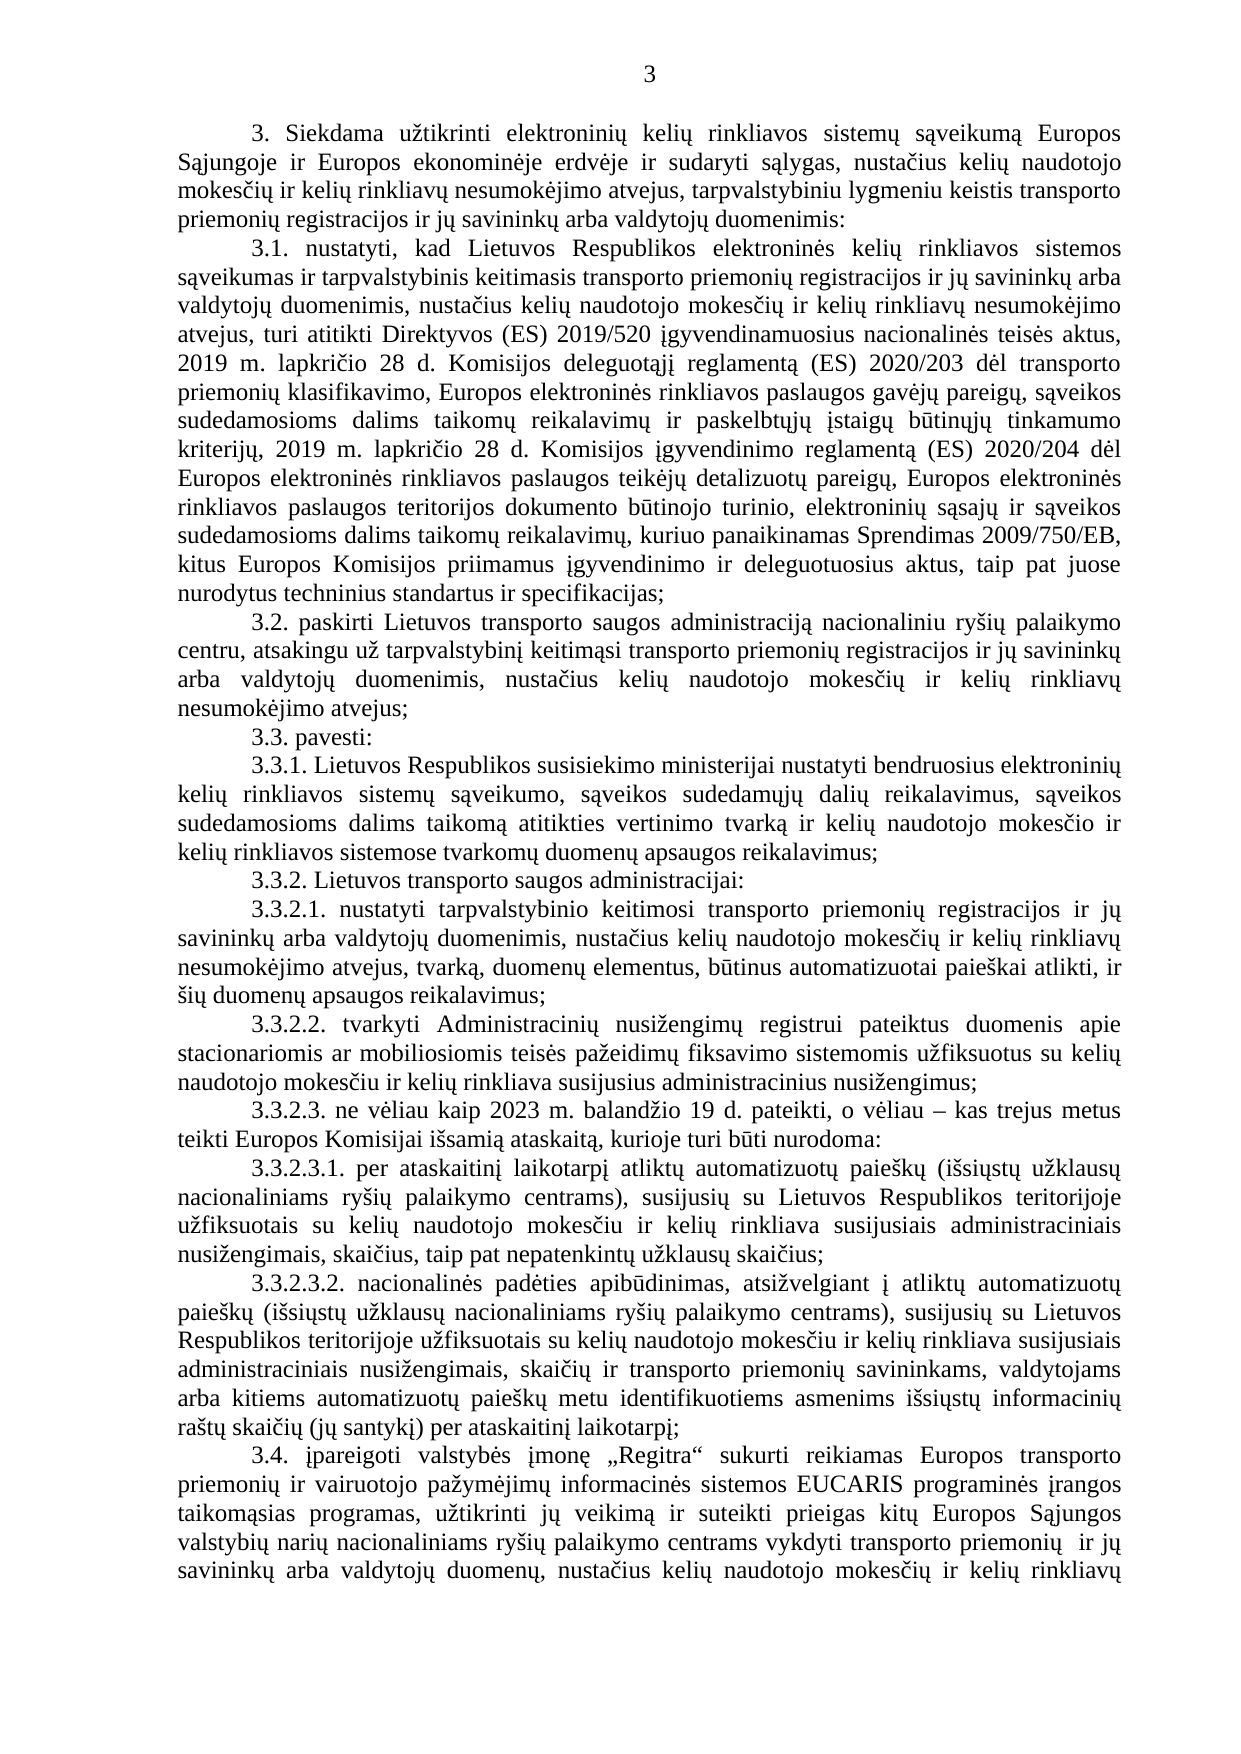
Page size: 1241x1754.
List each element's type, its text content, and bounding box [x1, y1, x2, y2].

text 3.3. pavesti: [177, 722, 1122, 751]
text 3.3.1. Lietuvos Respublikos susisiekimo ministerijai nustatyti bendruosius elektroninių kelių rinkliavos sistemų sąveikumo, sąveikos sudedamųjų dalių reikalavimus, sąveikos sudedamosioms dalims taikomą atitikties vertinimo tvarką ir kelių naudotojo mokesčio ir kelių rinkliavos sistemose tvarkomų duomenų apsaugos reikalavimus; [177, 751, 1122, 866]
text 3. Siekdama užtikrinti elektroninių kelių rinkliavos sistemų sąveikumą Europos Sąjungoje ir Europos ekonominėje erdvėje ir sudaryti sąlygas, nustačius kelių naudotojo mokesčių ir kelių rinkliavų nesumokėjimo atvejus, tarpvalstybiniu lygmeniu keistis transporto priemonių registracijos ir jų savininkų arba valdytojų duomenimis: [177, 118, 1122, 233]
text 3.3.2.3. ne vėliau kaip 2023 m. balandžio 19 d. pateikti, o vėliau – kas trejus metus teikti Europos Komisijai išsamią ataskaitą, kurioje turi būti nurodoma: [177, 1096, 1122, 1153]
text 3.3.2.3.1. per ataskaitinį laikotarpį atliktų automatizuotų paieškų (išsiųstų užklausų nacionaliniams ryšių palaikymo centrams), susijusių su Lietuvos Respublikos teritorijoje užfiksuotais su kelių naudotojo mokesčiu ir kelių rinkliava susijusiais administraciniais nusižengimais, skaičius, taip pat nepatenkintų užklausų skaičius; [177, 1153, 1122, 1268]
text 3.2. paskirti Lietuvos transporto saugos administraciją nacionaliniu ryšių palaikymo centru, atsakingu už tarpvalstybinį keitimąsi transporto priemonių registracijos ir jų savininkų arba valdytojų duomenimis, nustačius kelių naudotojo mokesčių ir kelių rinkliavų nesumokėjimo atvejus; [177, 607, 1122, 722]
text 3.3.2.3.2. nacionalinės padėties apibūdinimas, atsižvelgiant į atliktų automatizuotų paieškų (išsiųstų užklausų nacionaliniams ryšių palaikymo centrams), susijusių su Lietuvos Respublikos teritorijoje užfiksuotais su kelių naudotojo mokesčiu ir kelių rinkliava susijusiais administraciniais nusižengimais, skaičių ir transporto priemonių savininkams, valdytojams arba kitiems automatizuotų paieškų metu identifikuotiems asmenims išsiųstų informacinių raštų skaičių (jų santykį) per ataskaitinį laikotarpį; [177, 1268, 1122, 1441]
text 3.3.2.1. nustatyti tarpvalstybinio keitimosi transporto priemonių registracijos ir jų savininkų arba valdytojų duomenimis, nustačius kelių naudotojo mokesčių ir kelių rinkliavų nesumokėjimo atvejus, tvarką, duomenų elementus, būtinus automatizuotai paieškai atlikti, ir šių duomenų apsaugos reikalavimus; [177, 894, 1122, 1009]
text 3.3.2.2. tvarkyti Administracinių nusižengimų registrui pateiktus duomenis apie stacionariomis ar mobiliosiomis teisės pažeidimų fiksavimo sistemomis užfiksuotus su kelių naudotojo mokesčiu ir kelių rinkliava susijusius administracinius nusižengimus; [177, 1009, 1122, 1096]
text 3.3.2. Lietuvos transporto saugos administracijai: [177, 866, 1122, 894]
text 3.1. nustatyti, kad Lietuvos Respublikos elektroninės kelių rinkliavos sistemos sąveikumas ir tarpvalstybinis keitimasis transporto priemonių registracijos ir jų savininkų arba valdytojų duomenimis, nustačius kelių naudotojo mokesčių ir kelių rinkliavų nesumokėjimo atvejus, turi atitikti Direktyvos (ES) 2019/520 įgyvendinamuosius nacionalinės teisės aktus, 2019 m. lapkričio 28 d. Komisijos deleguotąjį reglamentą (ES) 2020/203 dėl transporto priemonių klasifikavimo, Europos elektroninės rinkliavos paslaugos gavėjų pareigų, sąveikos sudedamosioms dalims taikomų reikalavimų ir paskelbtųjų įstaigų būtinųjų tinkamumo kriterijų, 2019 m. lapkričio 28 d. Komisijos įgyvendinimo reglamentą (ES) 2020/204 dėl Europos elektroninės rinkliavos paslaugos teikėjų detalizuotų pareigų, Europos elektroninės rinkliavos paslaugos teritorijos dokumento būtinojo turinio, elektroninių sąsajų ir sąveikos sudedamosioms dalims taikomų reikalavimų, kuriuo panaikinamas Sprendimas 2009/750/EB, kitus Europos Komisijos priimamus įgyvendinimo ir deleguotuosius aktus, taip pat juose nurodytus techninius standartus ir specifikacijas; [177, 233, 1122, 607]
text 3.4. įpareigoti valstybės įmonę „Regitra“ sukurti reikiamas Europos transporto priemonių ir vairuotojo pažymėjimų informacinės sistemos EUCARIS programinės įrangos taikomąsias programas, užtikrinti jų veikimą ir suteikti prieigas kitų Europos Sąjungos valstybių narių nacionaliniams ryšių palaikymo centrams vykdyti transporto priemonių ir jų savininkų arba valdytojų duomenų, nustačius kelių naudotojo mokesčių ir kelių rinkliavų [177, 1441, 1122, 1584]
